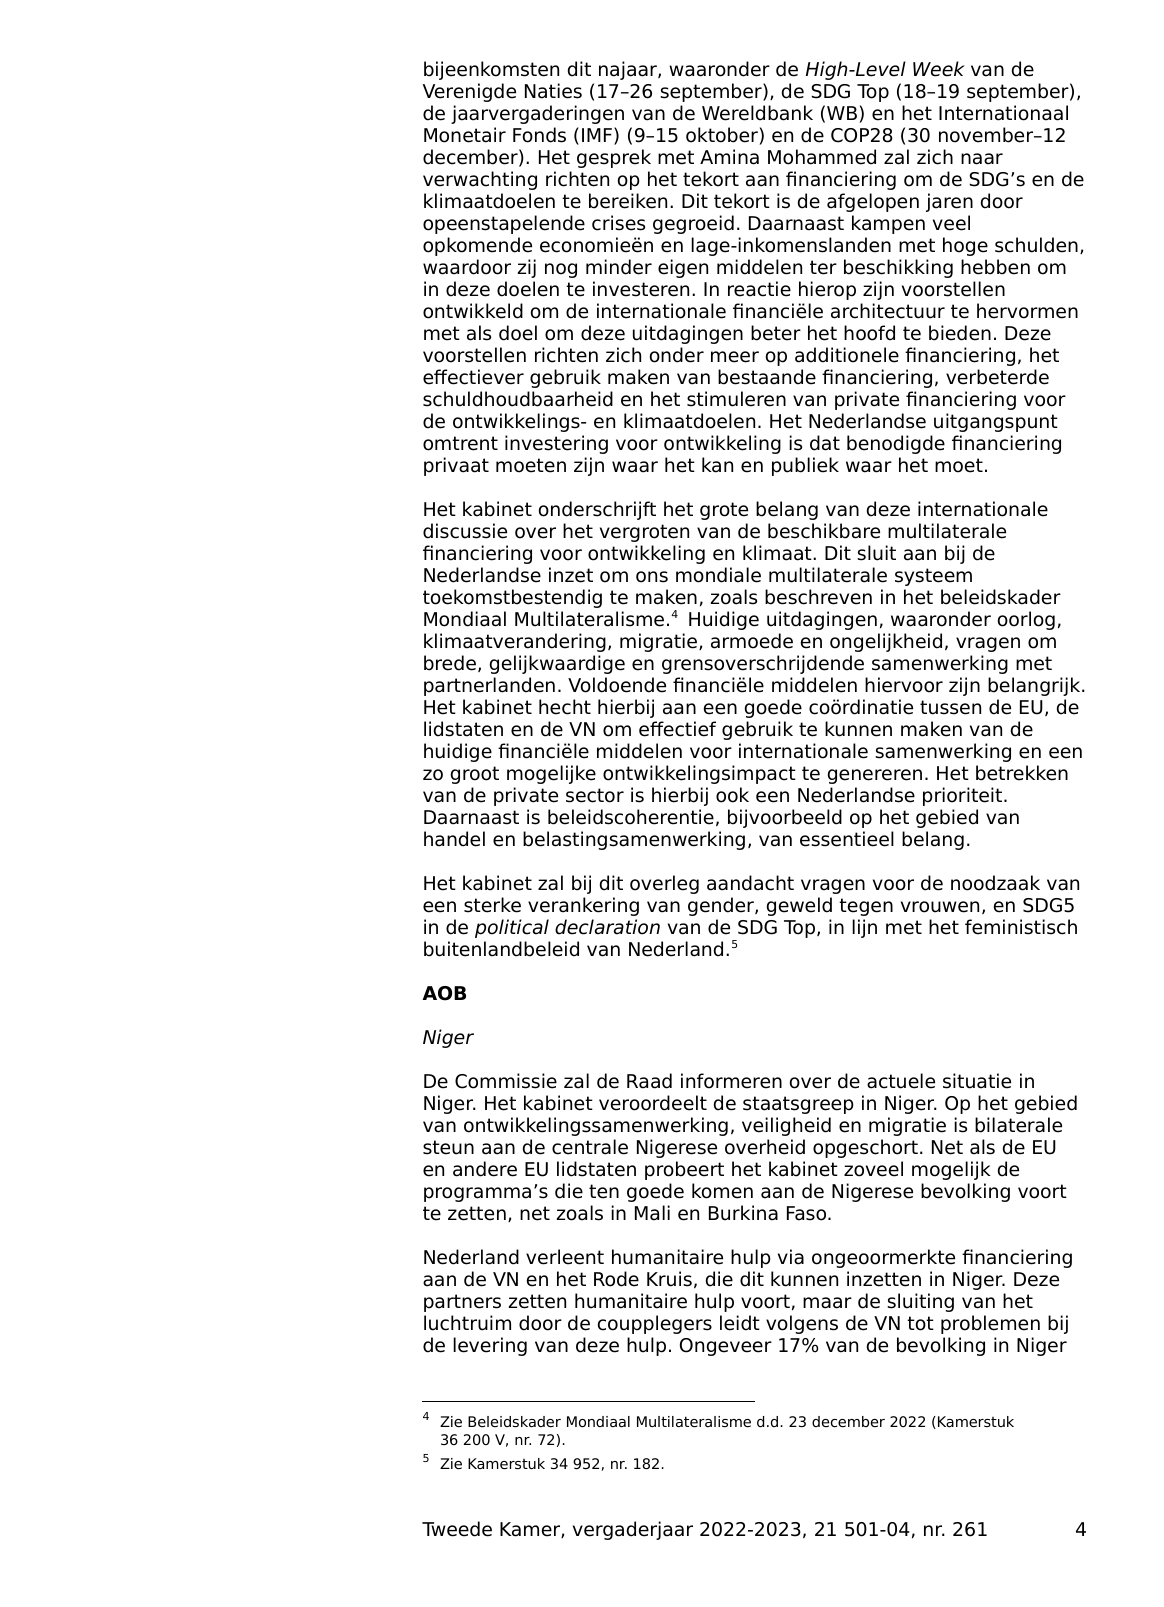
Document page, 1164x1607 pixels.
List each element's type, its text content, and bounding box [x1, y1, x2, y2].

text De Commissie zal de Raad informeren over de actuele situatie in Niger. Het kabinet veroordeelt de staatsgreep in Niger. Op het gebied van ontwikkelingssamenwerking, veiligheid en migratie is bilaterale steun aan de centrale Nigerese overheid opgeschort. Net als de EU en andere EU lidstaten probeert het kabinet zoveel mogelijk de programma’s die ten goede komen aan de Nigerese bevolking voort te zetten, net zoals in Mali en Burkina Faso. [422, 1071, 1087, 1225]
text Nederland verleent humanitaire hulp via ongeoormerkte financiering aan de VN en het Rode Kruis, die dit kunnen inzetten in Niger. Deze partners zetten humanitaire hulp voort, maar de sluiting van het luchtruim door de coupplegers leidt volgens de VN tot problemen bij de levering van deze hulp. Ongeveer 17% van de bevolking in Niger [422, 1247, 1087, 1357]
text Het kabinet onderschrijft het grote belang van deze internationale discussie over het vergroten van de beschikbare multilaterale financiering voor ontwikkeling en klimaat. Dit sluit aan bij de Nederlandse inzet om ons mondiale multilaterale systeem toekomstbestendig te maken, zoals beschreven in het beleidskader Mondiaal Multilateralisme. Huidige uitdagingen, waaronder oorlog, klimaatverandering, migratie, armoede en ongelijkheid, vragen om brede, gelijkwaardige en grensoverschrijdende samenwerking met partnerlanden. Voldoende financiële middelen hiervoor zijn belangrijk. Het kabinet hecht hierbij aan een goede coördinatie tussen de EU, de lidstaten en de VN om effectief gebruik te kunnen maken van de huidige financiële middelen voor internationale samenwerking en een zo groot mogelijke ontwikkelingsimpact te genereren. Het betrekken van de private sector is hierbij ook een Nederlandse prioriteit. Daarnaast is beleidscoherentie, bijvoorbeeld op het gebied van handel en belastingsamenwerking, van essentieel belang. [422, 499, 1087, 851]
text Zie Kamerstuk 34 952, nr. 182. [422, 1452, 1087, 1474]
text Zie Beleidskader Mondiaal Multilateralisme d.d. 23 december 2022 (Kamerstuk 36 200 V, nr. 72). [422, 1410, 1087, 1449]
text Het kabinet zal bij dit overleg aandacht vragen voor de noodzaak van een sterke verankering van gender, geweld tegen vrouwen, en SDG5 in de political declaration van de SDG Top, in lijn met het feministisch buitenlandbeleid van Nederland. [422, 873, 1087, 961]
text bijeenkomsten dit najaar, waaronder de High-Level Week van de Verenigde Naties (17–26 september), de SDG Top (18–19 september), de jaarvergaderingen van de Wereldbank (WB) en het Internationaal Monetair Fonds (IMF) (9–15 oktober) en de COP28 (30 november–12 december). Het gesprek met Amina Mohammed zal zich naar verwachting richten op het tekort aan financiering om de SDG’s en de klimaatdoelen te bereiken. Dit tekort is de afgelopen jaren door opeenstapelende crises gegroeid. Daarnaast kampen veel opkomende economieën en lage-inkomenslanden met hoge schulden, waardoor zij nog minder eigen middelen ter beschikking hebben om in deze doelen te investeren. In reactie hierop zijn voorstellen ontwikkeld om de internationale financiële architectuur te hervormen met als doel om deze uitdagingen beter het hoofd te bieden. Deze voorstellen richten zich onder meer op additionele financiering, het effectiever gebruik maken van bestaande financiering, verbeterde schuldhoudbaarheid en het stimuleren van private financiering voor de ontwikkelings- en klimaatdoelen. Het Nederlandse uitgangspunt omtrent investering voor ontwikkeling is dat benodigde financiering privaat moeten zijn waar het kan en publiek waar het moet. [422, 59, 1087, 477]
subtitle AOB [422, 983, 1087, 1005]
subtitle Niger [422, 1027, 1087, 1049]
